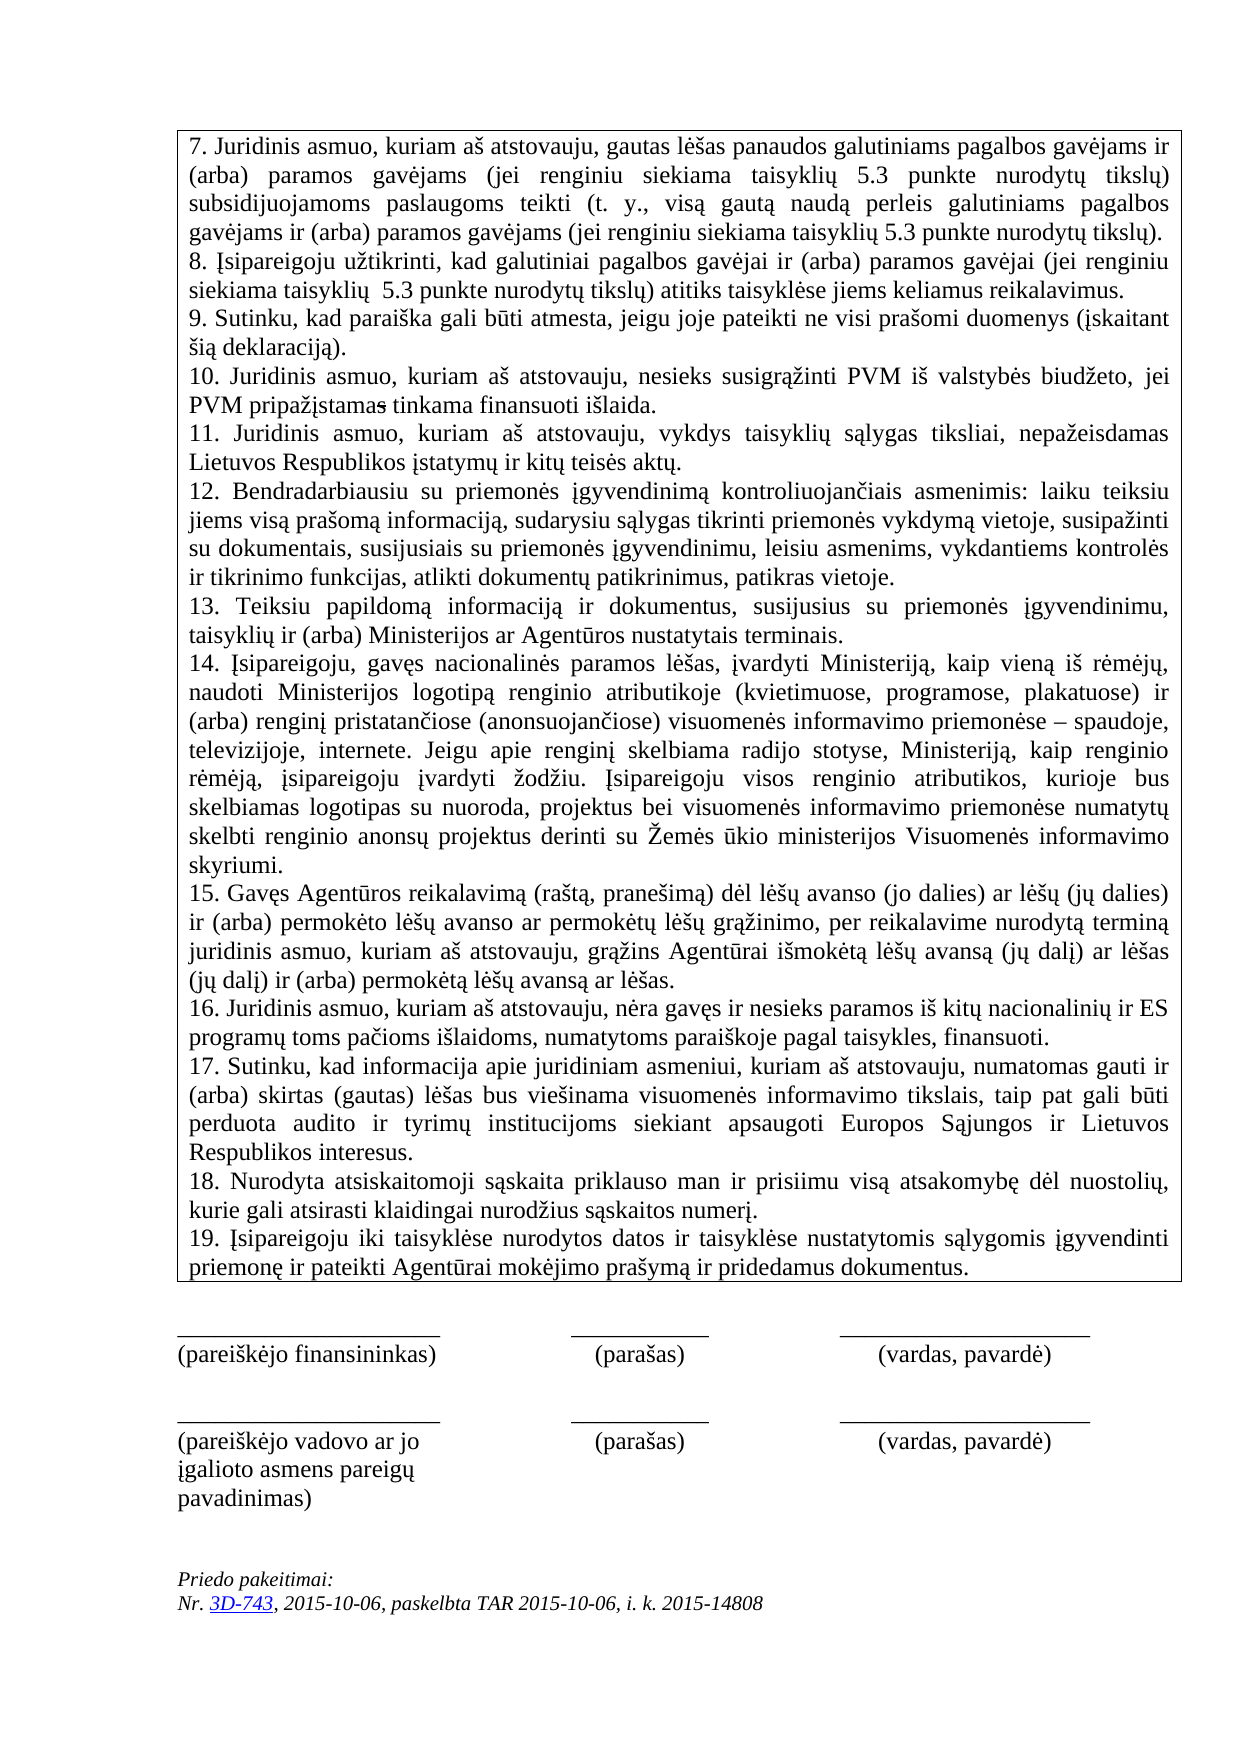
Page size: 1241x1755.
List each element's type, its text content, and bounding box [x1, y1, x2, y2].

text (pareiškėjo finansininkas) (parašas) (vardas, pavardė) [177, 1339, 1181, 1368]
table_header 7. Juridinis asmuo, kuriam aš atstovauju, gautas lėšas panaudos galutiniams pagalbos gavėjams ir (arba) paramos gavėjams (jei renginiu siekiama taisyklių 5.3 punkte nurodytų tikslų) subsidijuojamoms paslaugoms teikti (t. y., visą gautą naudą perleis galutiniams pagalbos gavėjams ir (arba) paramos gavėjams (jei renginiu siekiama taisyklių 5.3 punkte nurodytų tikslų). 8. Įsipareigoju užtikrinti, kad galutiniai pagalbos gavėjai ir (arba) paramos gavėjai (jei renginiu siekiama taisyklių 5.3 punkte nurodytų tikslų) atitiks taisyklėse jiems keliamus reikalavimus. 9. Sutinku, kad paraiška gali būti atmesta, jeigu joje pateikti ne visi prašomi duomenys (įskaitant šią deklaraciją). 10. Juridinis asmuo, kuriam aš atstovauju, nesieks susigrąžinti PVM iš valstybės biudžeto, jei PVM pripažįstamas tinkama finansuoti išlaida. 11. Juridinis asmuo, kuriam aš atstovauju, vykdys taisyklių sąlygas tiksliai, nepažeisdamas Lietuvos Respublikos įstatymų ir kitų teisės aktų. 12. Bendradarbiausiu su priemonės įgyvendinimą kontroliuojančiais asmenimis: laiku teiksiu jiems visą prašomą informaciją, sudarysiu sąlygas tikrinti priemonės vykdymą vietoje, susipažinti su dokumentais, susijusiais su priemonės įgyvendinimu, leisiu asmenims, vykdantiems kontrolės ir tikrinimo funkcijas, atlikti dokumentų patikrinimus, patikras vietoje. 13. Teiksiu papildomą informaciją ir dokumentus, susijusius su priemonės įgyvendinimu, taisyklių ir (arba) Ministerijos ar Agentūros nustatytais terminais. 14. Įsipareigoju, gavęs nacionalinės paramos lėšas, įvardyti Ministeriją, kaip vieną iš rėmėjų, naudoti Ministerijos logotipą renginio atributikoje (kvietimuose, programose, plakatuose) ir (arba) renginį pristatančiose (anonsuojančiose) visuomenės informavimo priemonėse – spaudoje, televizijoje, internete. Jeigu apie renginį skelbiama radijo stotyse, Ministeriją, kaip renginio rėmėją, įsipareigoju įvardyti žodžiu. Įsipareigoju visos renginio atributikos, kurioje bus skelbiamas logotipas su nuoroda, projektus bei visuomenės informavimo priemonėse numatytų skelbti renginio anonsų projektus derinti su Žemės ūkio ministerijos Visuomenės informavimo skyriumi. 15. Gavęs Agentūros reikalavimą (raštą, pranešimą) dėl lėšų avanso (jo dalies) ar lėšų (jų dalies) ir (arba) permokėto lėšų avanso ar permokėtų lėšų grąžinimo, per reikalavime nurodytą terminą juridinis asmuo, kuriam aš atstovauju, grąžins Agentūrai išmokėtą lėšų avansą (jų dalį) ar lėšas (jų dalį) ir (arba) permokėtą lėšų avansą ar lėšas. 16. Juridinis asmuo, kuriam aš atstovauju, nėra gavęs ir nesieks paramos iš kitų nacionalinių ir ES programų toms pačioms išlaidoms, numatytoms paraiškoje pagal taisykles, finansuoti. 17. Sutinku, kad informacija apie juridiniam asmeniui, kuriam aš atstovauju, numatomas gauti ir (arba) skirtas (gautas) lėšas bus viešinama visuomenės informavimo tikslais, taip pat gali būti perduota audito ir tyrimų institucijoms siekiant apsaugoti Europos Sąjungos ir Lietuvos Respublikos interesus. 18. Nurodyta atsiskaitomoji sąskaita priklauso man ir prisiimu visą atsakomybę dėl nuostolių, kurie gali atsirasti klaidingai nurodžius sąskaitos numerį. 19. Įsipareigoju iki taisyklėse nurodytos datos ir taisyklėse nustatytomis sąlygomis įgyvendinti priemonę ir pateikti Agentūrai mokėjimo prašymą ir pridedamus dokumentus. [178, 131, 1181, 1281]
text pavadinimas) [177, 1483, 1181, 1512]
text (pareiškėjo vadovo ar jo (parašas) (vardas, pavardė) [177, 1426, 1181, 1454]
text Priedo pakeitimai: [177, 1567, 1181, 1591]
text Nr. 3D-743, 2015-10-06, paskelbta TAR 2015-10-06, i. k. 2015-14808 [177, 1591, 1181, 1615]
text įgalioto asmens pareigų [177, 1454, 1181, 1483]
text _____________________ ___________ ____________________ [177, 1397, 1181, 1426]
text _____________________ ___________ ____________________ [177, 1311, 1181, 1339]
